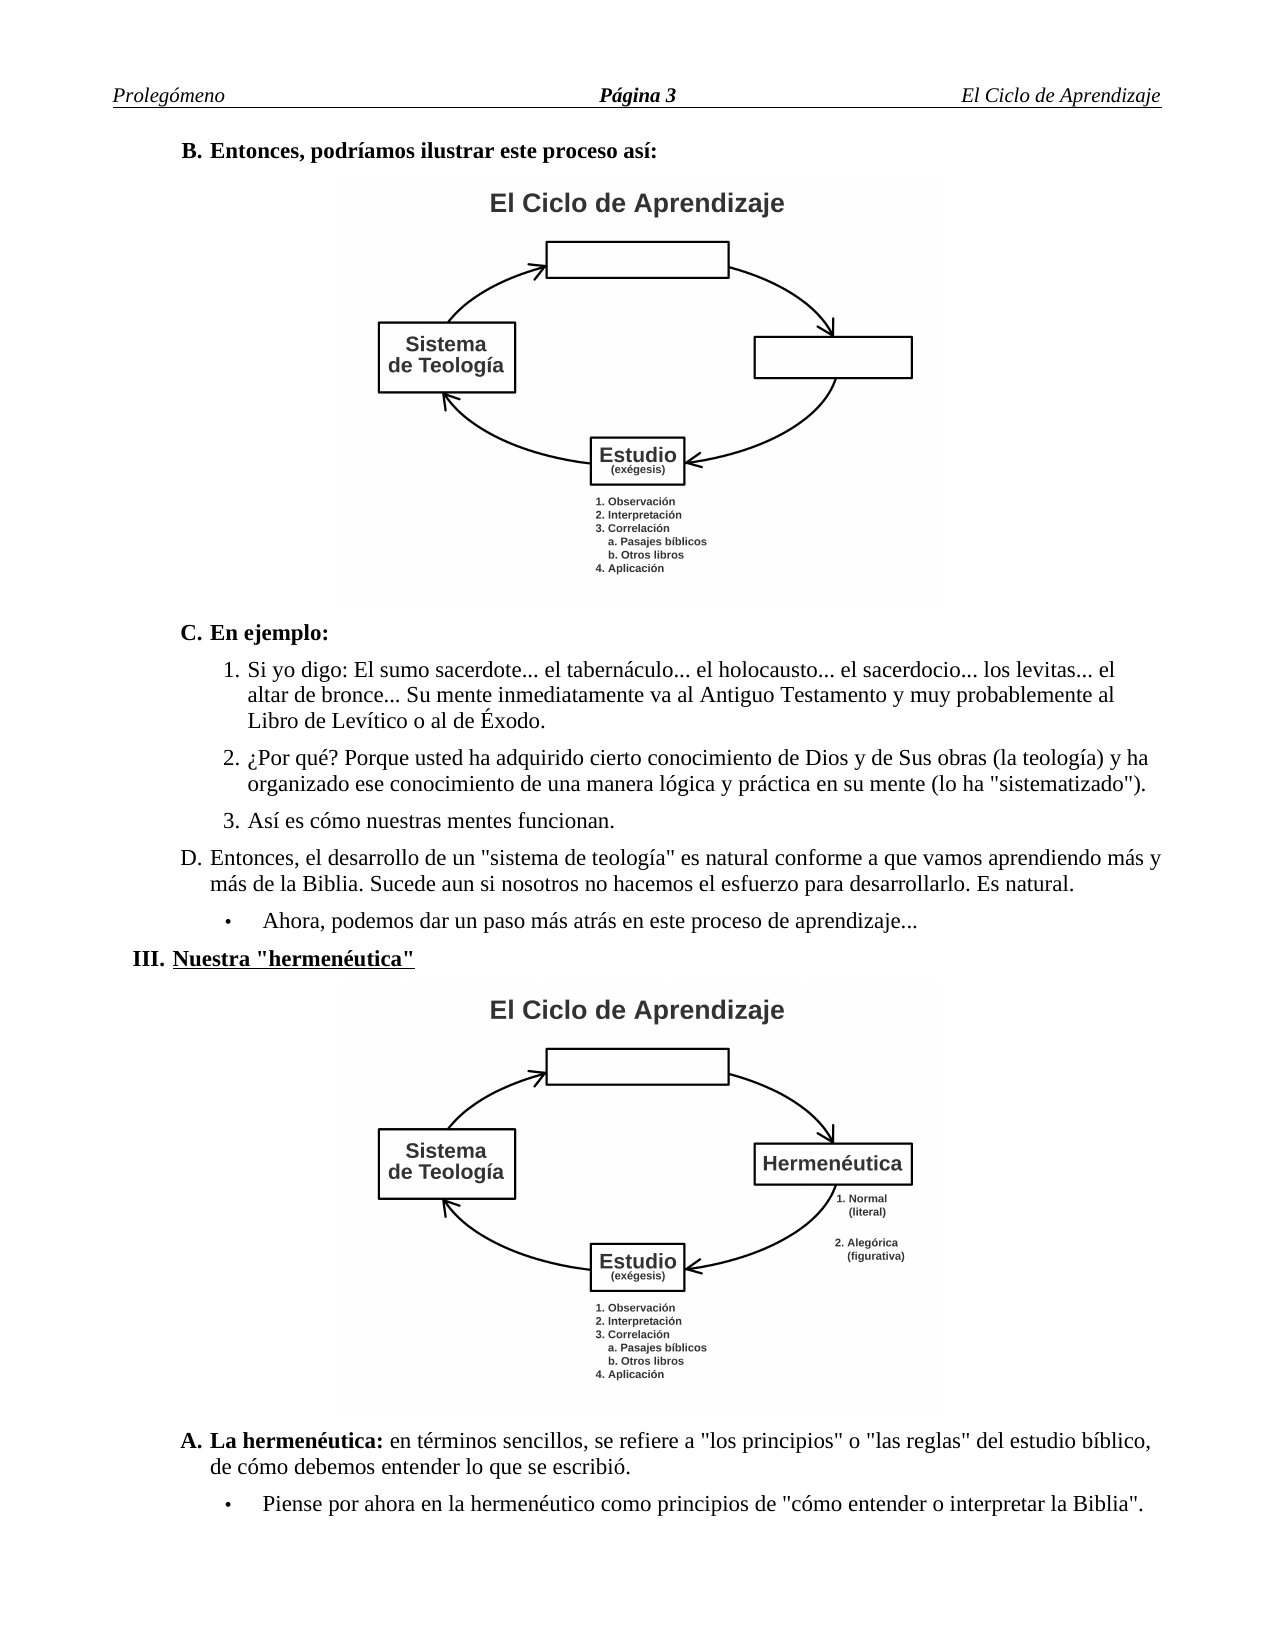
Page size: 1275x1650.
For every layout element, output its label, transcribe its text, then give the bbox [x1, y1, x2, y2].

list ¿Por qué? Porque usted ha adquirido cierto conocimiento de Dios y de Sus obras (la teología) y ha organizado ese conocimiento de una manera lógica y práctica en su mente (lo ha "sistematizado"). [187, 745, 1162, 796]
picture [337, 982, 938, 1414]
list Entonces, el desarrollo de un "sistema de teología" es natural conforme a que vamos aprendiendo más y más de la Biblia. Sucede aun si nosotros no hacemos el esfuerzo para desarrollarlo. Es natural. [150, 845, 1162, 896]
list Nuestra "hermenéutica" [112, 946, 1162, 971]
list La hermenéutica: en términos sencillos, se refiere a "los principios" o "las reglas" del estudio bíblico, de cómo debemos entender lo que se escribió. [150, 1428, 1162, 1479]
picture [337, 175, 938, 608]
list Así es cómo nuestras mentes funcionan. [187, 808, 1162, 833]
list En ejemplo: [150, 619, 1162, 645]
list Piense por ahora en la hermenéutico como principios de "cómo entender o interpretar la Biblia". [225, 1491, 1162, 1517]
list Si yo digo: El sumo sacerdote... el tabernáculo... el holocausto... el sacerdocio... los levitas... el altar de bronce... Su mente inmediatamente va al Antiguo Testamento y muy probablemente al Libro de Levítico o al de Éxodo. [187, 657, 1162, 733]
list Ahora, podemos dar un paso más atrás en este proceso de aprendizaje... [225, 908, 1162, 933]
list Entonces, podríamos ilustrar este proceso así: [150, 138, 1162, 163]
